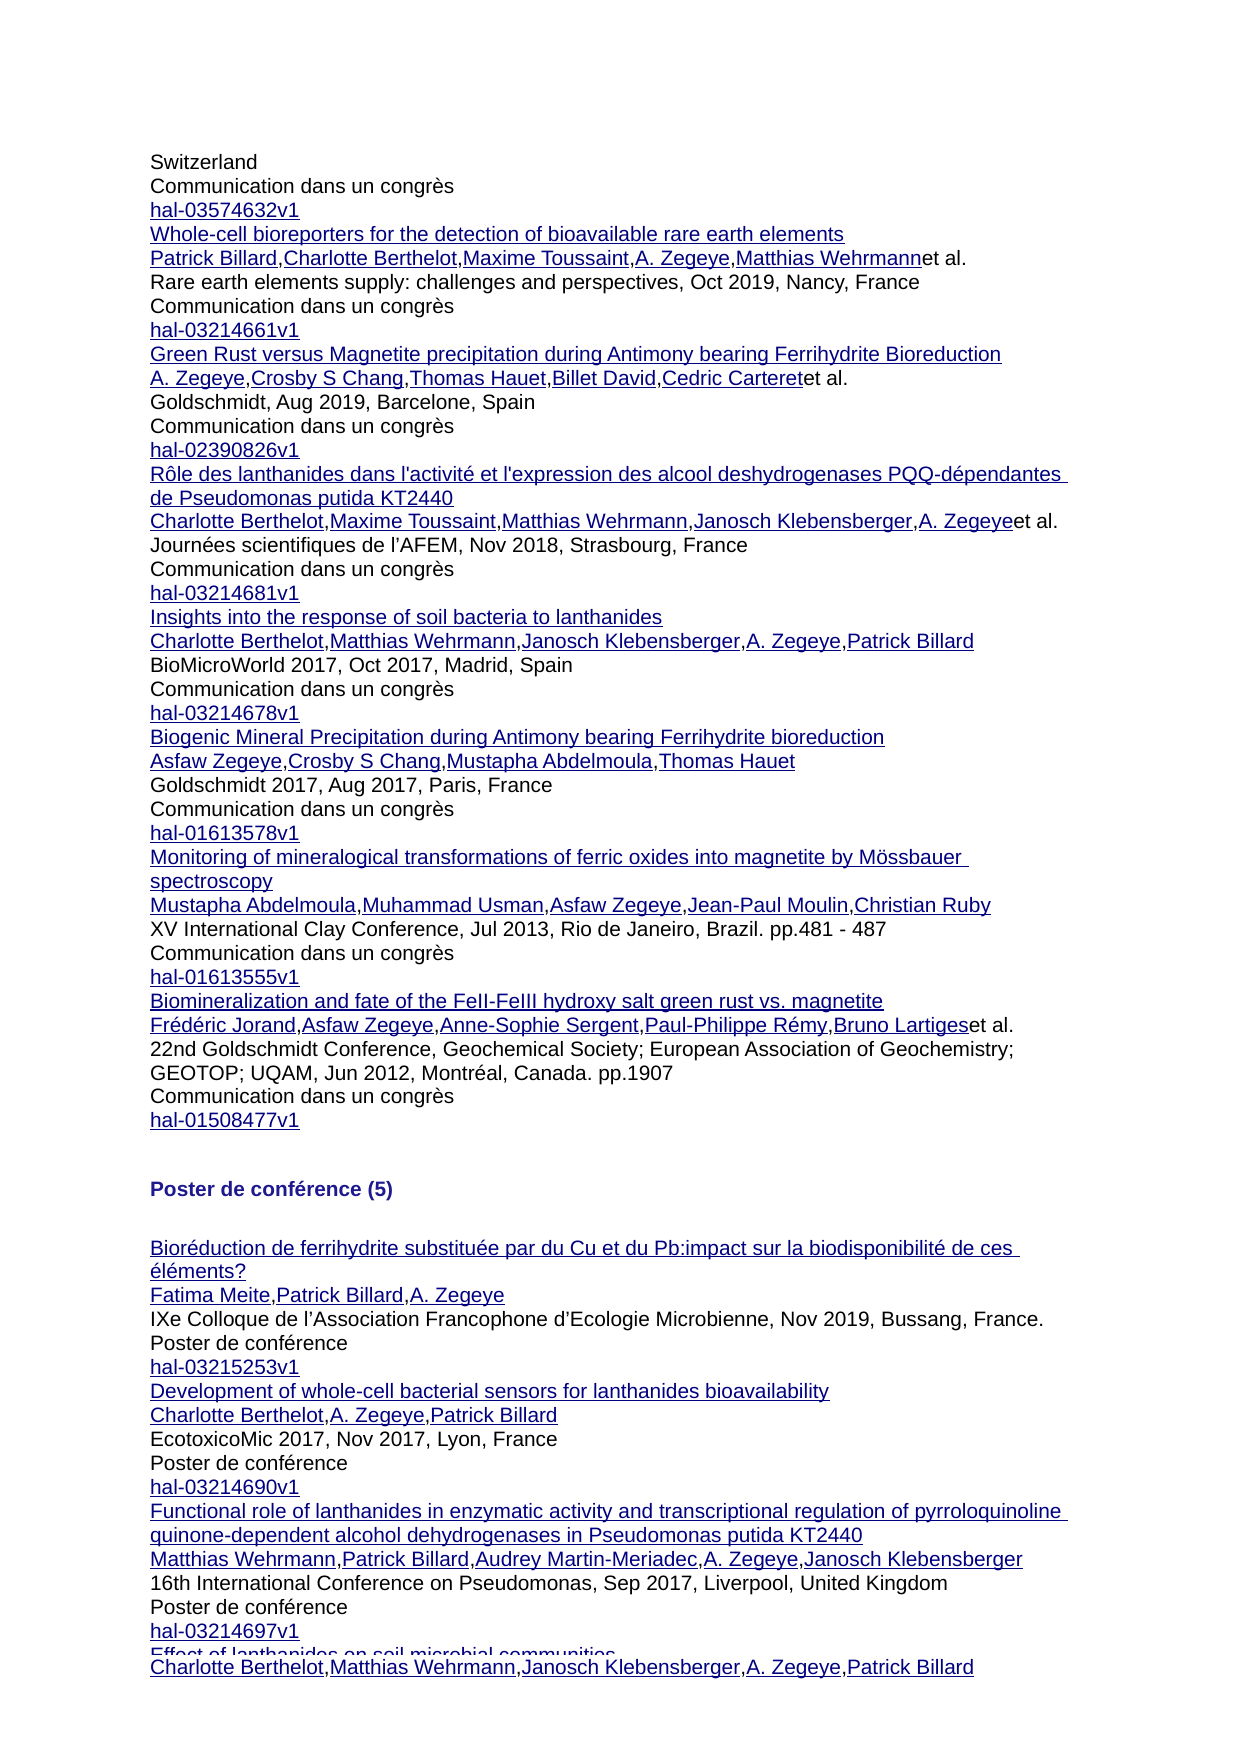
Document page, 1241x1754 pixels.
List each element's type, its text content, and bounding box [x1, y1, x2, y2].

table_cell Biogenic Mineral Precipitation during Antimony bearing Ferrihydrite bioreduction Asfaw Zegeye,Crosby S Chang,Mustapha Abdelmoula,Thomas Hauet Goldschmidt 2017, Aug 2017, Paris, France Communication dans un congrès hal-01613578v1 [150, 725, 1090, 845]
table_cell Insights into the response of soil bacteria to lanthanides Charlotte Berthelot,Matthias Wehrmann,Janosch Klebensberger,A. Zegeye,Patrick Billard BioMicroWorld 2017, Oct 2017, Madrid, Spain Communication dans un congrès hal-03214678v1 [150, 605, 1090, 725]
table_cell Effect of lanthanides on soil microbial communities Charlotte Berthelot,Matthias Wehrmann,Janosch Klebensberger,A. Zegeye,Patrick Billard [150, 1643, 1090, 1679]
table_header Switzerland Communication dans un congrès hal-03574632v1 [150, 150, 1090, 222]
table_cell Whole-cell bioreporters for the detection of bioavailable rare earth elements Patrick Billard,Charlotte Berthelot,Maxime Toussaint,A. Zegeye,Matthias Wehrmannet al. Rare earth elements supply: challenges and perspectives, Oct 2019, Nancy, France Communication dans un congrès hal-03214661v1 [150, 222, 1090, 342]
table_cell Monitoring of mineralogical transformations of ferric oxides into magnetite by Mössbauer spectroscopy Mustapha Abdelmoula,Muhammad Usman,Asfaw Zegeye,Jean-Paul Moulin,Christian Ruby XV International Clay Conference, Jul 2013, Rio de Janeiro, Brazil. pp.481 - 487 Communication dans un congrès hal-01613555v1 [150, 845, 1090, 988]
table_cell Functional role of lanthanides in enzymatic activity and transcriptional regulation of pyrroloquinoline quinone-dependent alcohol dehydrogenases in Pseudomonas putida KT2440 Matthias Wehrmann,Patrick Billard,Audrey Martin-Meriadec,A. Zegeye,Janosch Klebensberger 16th International Conference on Pseudomonas, Sep 2017, Liverpool, United Kingdom Poster de conférence hal-03214697v1 [150, 1499, 1090, 1643]
subtitle Poster de conférence (5) [150, 1177, 1090, 1201]
table_cell Development of whole-cell bacterial sensors for lanthanides bioavailability Charlotte Berthelot,A. Zegeye,Patrick Billard EcotoxicoMic 2017, Nov 2017, Lyon, France Poster de conférence hal-03214690v1 [150, 1379, 1090, 1499]
table_cell Green Rust versus Magnetite precipitation during Antimony bearing Ferrihydrite Bioreduction A. Zegeye,Crosby S Chang,Thomas Hauet,Billet David,Cedric Carteretet al. Goldschmidt, Aug 2019, Barcelone, Spain Communication dans un congrès hal-02390826v1 [150, 342, 1090, 461]
table_header Bioréduction de ferrihydrite substituée par du Cu et du Pb:impact sur la biodisponibilité de ces éléments? Fatima Meite,Patrick Billard,A. Zegeye IXe Colloque de l’Association Francophone d’Ecologie Microbienne, Nov 2019, Bussang, France. Poster de conférence hal-03215253v1 [150, 1235, 1090, 1379]
table_cell Biomineralization and fate of the FeII-FeIII hydroxy salt green rust vs. magnetite Frédéric Jorand,Asfaw Zegeye,Anne-Sophie Sergent,Paul-Philippe Rémy,Bruno Lartigeset al. 22nd Goldschmidt Conference, Geochemical Society; European Association of Geochemistry; GEOTOP; UQAM, Jun 2012, Montréal, Canada. pp.1907 Communication dans un congrès hal-01508477v1 [150, 989, 1090, 1132]
table_cell Rôle des lanthanides dans l'activité et l'expression des alcool deshydrogenases PQQ-dépendantes de Pseudomonas putida KT2440 Charlotte Berthelot,Maxime Toussaint,Matthias Wehrmann,Janosch Klebensberger,A. Zegeyeet al. Journées scientifiques de l’AFEM, Nov 2018, Strasbourg, France Communication dans un congrès hal-03214681v1 [150, 461, 1090, 605]
